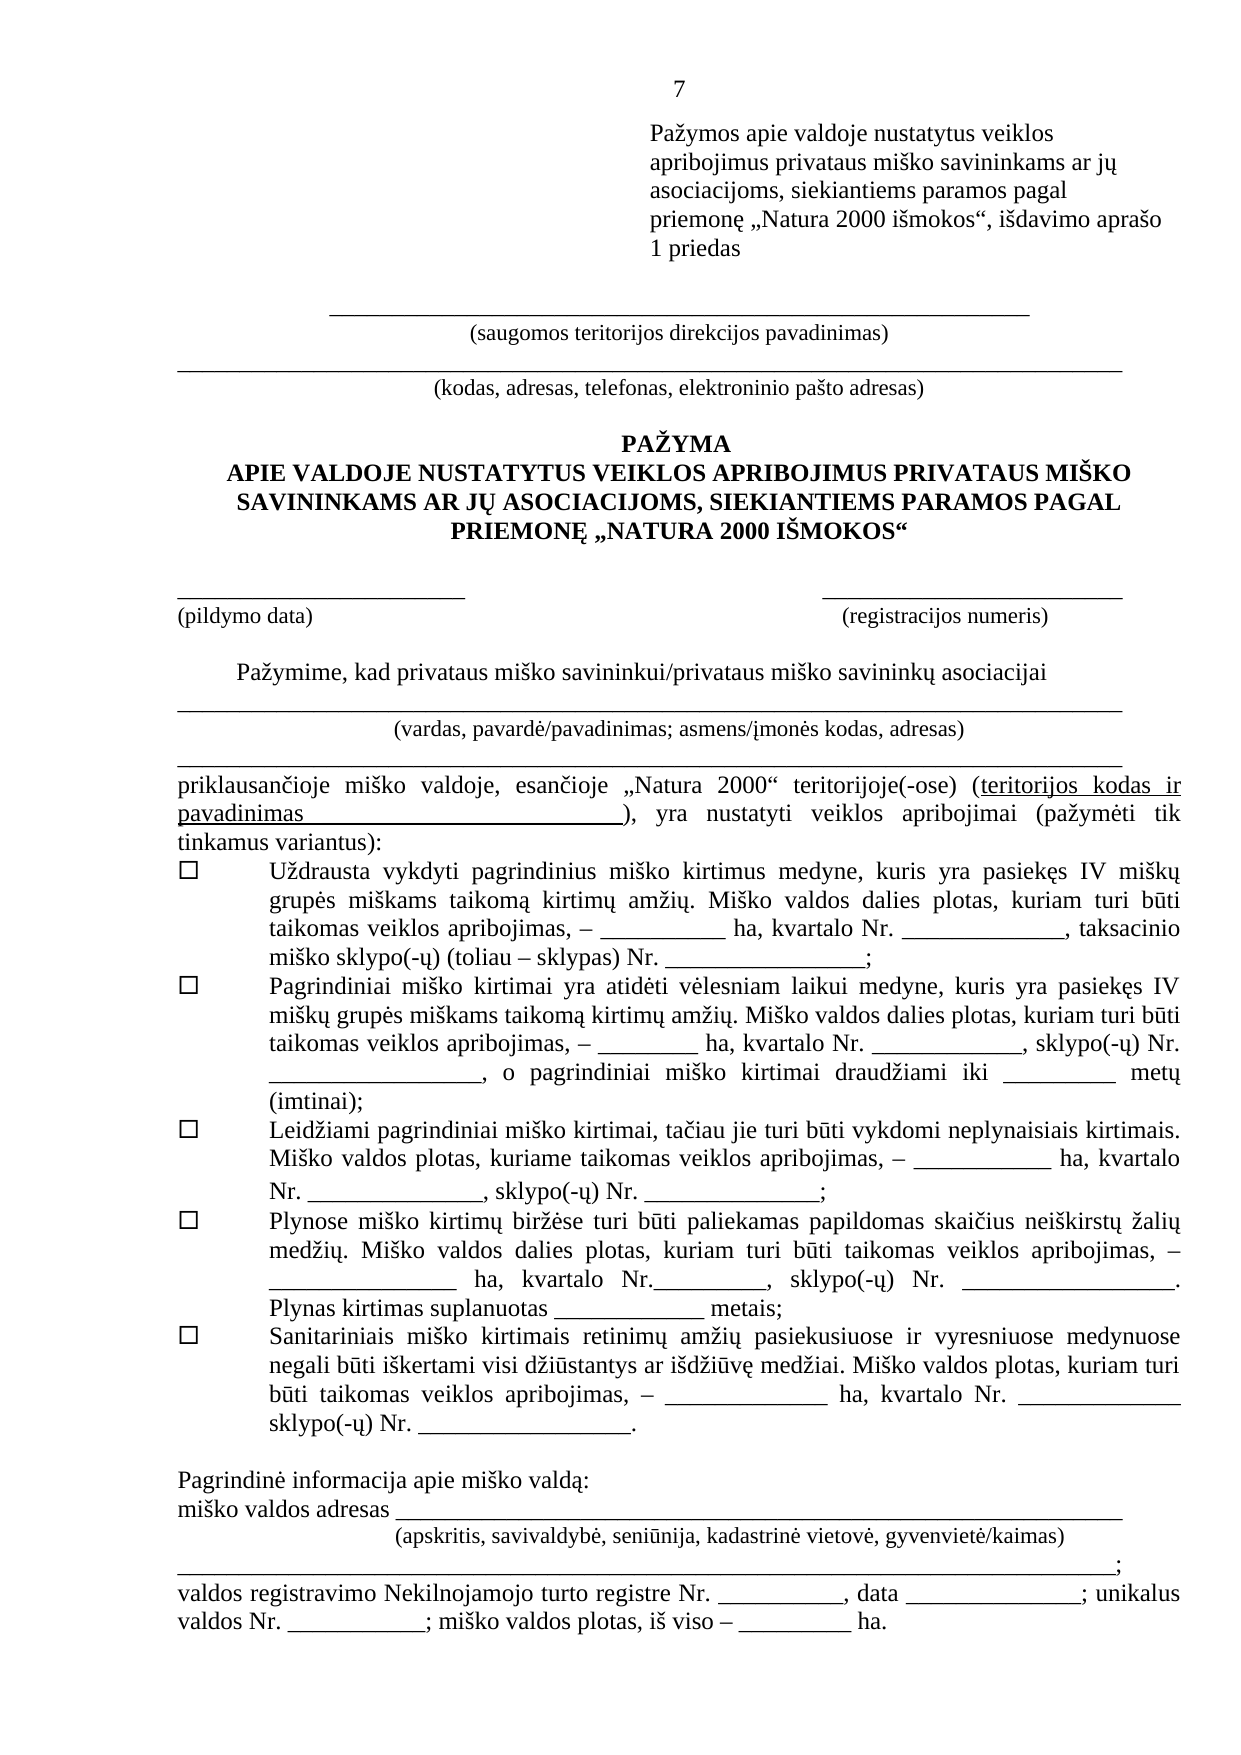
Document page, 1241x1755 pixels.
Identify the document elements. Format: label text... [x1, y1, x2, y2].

text (pildymo data) (registracijos numeris) [177, 602, 1181, 628]
text _______________________ ________________________ [177, 573, 1181, 602]
text valdos registravimo Nekilnojamojo turto registre Nr. __________, data ______________; unikalus valdos Nr. ___________; miško valdos plotas, iš viso – _________ ha. [177, 1578, 1181, 1635]
text _ [177, 346, 1181, 374]
text asociacijoms, siekiantiems paramos pagal [649, 176, 1181, 204]
text (apskritis, savivaldybė, seniūnija, kadastrinė vietovė, gyvenvietė/kaimas) [395, 1523, 1181, 1549]
text ________________________________________________________ [177, 291, 1181, 319]
text (vardas, pavardė/pavadinimas; asmens/įmonės kodas, adresas) [177, 715, 1181, 741]
text Pagrindinė informacija apie miško valdą: [177, 1465, 1181, 1494]
text apribojimus privataus miško savininkams ar jų [649, 147, 1181, 176]
text PAŽYMA [177, 429, 1181, 458]
text [] Pagrindiniai miško kirtimai yra atidėti vėlesniam laikui medyne, kuris yra pasiekęs IV miškų grupės miškams taikomą kirtimų amžių. Miško valdos dalies plotas, kuriam turi būti taikomas veiklos apribojimas, – ________ ha, kvartalo Nr. ____________, sklypo(-ų) Nr. _________________, o pagrindiniai miško kirtimai draudžiami iki _________ metų (imtinai); [177, 971, 1181, 1115]
text miško valdos adresas [177, 1494, 1181, 1523]
text priemonę „Natura 2000 išmokos“, išdavimo aprašo [649, 204, 1181, 233]
text (kodas, adresas, telefonas, elektroninio pašto adresas) [177, 374, 1181, 401]
text Pažymos apie valdoje nustatytus veiklos [649, 118, 1181, 147]
text [] Leidžiami pagrindiniai miško kirtimai, tačiau jie turi būti vykdomi neplynaisiais kirtimais. Miško valdos plotas, kuriame taikomas veiklos apribojimas, – ___________ ha, kvartalo Nr. ______________, sklypo(-ų) Nr. ______________; [177, 1115, 1181, 1206]
text _ [177, 686, 1181, 715]
text priklausančioje miško valdoje, esančioje „Natura 2000“ teritorijoje(-ose) (teritorijos kodas ir pavadinimas ________________________), yra nustatyti veiklos apribojimai (pažymėti tik tinkamus variantus): [177, 770, 1181, 856]
text apie valdoje nustatytus veiklos apribojimus privataus miško savininkams ar jų asociacijoms, siekiantiems paramos pagal priemonę „natura 2000 išmokos“ [177, 458, 1181, 544]
text 1 priedas [649, 233, 1181, 262]
text Pažymime, kad privataus miško savininkui/privataus miško savininkų asociacijai [177, 657, 1181, 686]
text _ ; [177, 1549, 1181, 1578]
text [] Plynose miško kirtimų biržėse turi būti paliekamas papildomas skaičius neiškirstų žalių medžių. Miško valdos dalies plotas, kuriam turi būti taikomas veiklos apribojimas, – _______________ ha, kvartalo Nr._________, sklypo(-ų) Nr. _________________. Plynas kirtimas suplanuotas ____________ metais; [177, 1206, 1181, 1321]
text _ [177, 741, 1181, 770]
text [] Sanitariniais miško kirtimais retinimų amžių pasiekusiuose ir vyresniuose medynuose negali būti iškertami visi džiūstantys ar išdžiūvę medžiai. Miško valdos plotas, kuriam turi būti taikomas veiklos apribojimas, – _____________ ha, kvartalo Nr. _____________ sklypo(-ų) Nr. _________________. [177, 1321, 1181, 1436]
text (saugomos teritorijos direkcijos pavadinimas) [177, 319, 1181, 346]
text [] Uždrausta vykdyti pagrindinius miško kirtimus medyne, kuris yra pasiekęs IV miškų grupės miškams taikomą kirtimų amžių. Miško valdos dalies plotas, kuriam turi būti taikomas veiklos apribojimas, – __________ ha, kvartalo Nr. _____________, taksacinio miško sklypo(-ų) (toliau – sklypas) Nr. ________________; [177, 856, 1181, 971]
